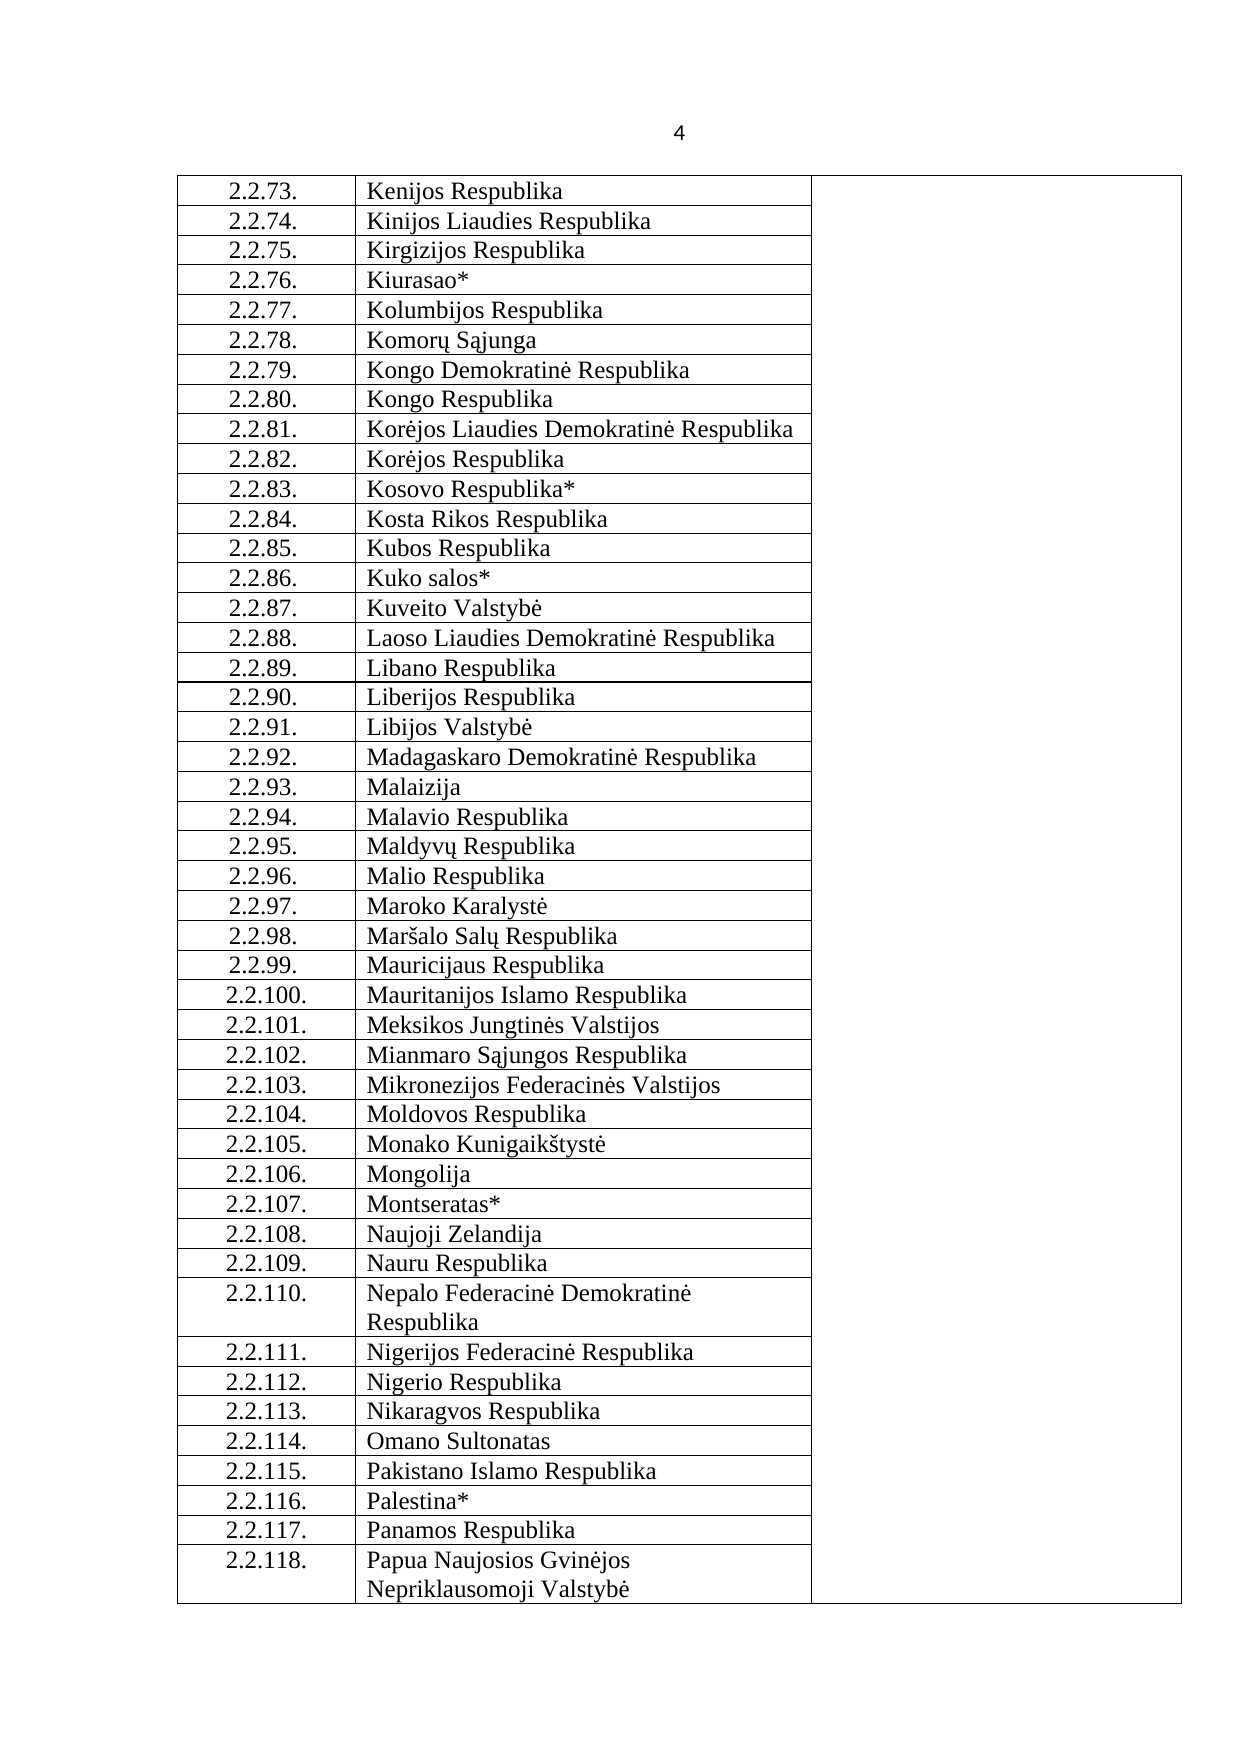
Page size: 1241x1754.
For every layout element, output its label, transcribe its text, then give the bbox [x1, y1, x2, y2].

table_cell Malavio Respublika [356, 802, 811, 830]
table_cell Papua Naujosios Gvinėjos Nepriklausomoji Valstybė [356, 1545, 811, 1603]
table_cell Panamos Respublika [356, 1516, 811, 1544]
table_cell 2.2.80. [178, 385, 355, 413]
table_cell 2.2.104. [178, 1100, 355, 1128]
table_cell Kongo Respublika [356, 385, 811, 413]
table_cell Kiurasao* [356, 265, 811, 294]
table_cell Maroko Karalystė [356, 891, 811, 920]
table_cell Nigerijos Federacinė Respublika [356, 1337, 811, 1366]
table_cell Pakistano Islamo Respublika [356, 1456, 811, 1485]
table_cell 2.2.102. [178, 1040, 355, 1069]
table_cell 2.2.93. [178, 772, 355, 801]
table_cell 2.2.77. [178, 295, 355, 324]
table_cell Madagaskaro Demokratinė Respublika [356, 742, 811, 771]
table_cell Omano Sultonatas [356, 1426, 811, 1455]
table_cell 2.2.113. [178, 1396, 355, 1425]
table_cell Palestina* [356, 1486, 811, 1514]
table_cell 2.2.95. [178, 831, 355, 860]
table_cell Liberijos Respublika [356, 683, 811, 711]
table_cell 2.2.91. [178, 712, 355, 741]
table_cell Naujoji Zelandija [356, 1219, 811, 1247]
table_cell Kirgizijos Respublika [356, 236, 811, 264]
table_cell Malaizija [356, 772, 811, 801]
table_cell Kosovo Respublika* [356, 474, 811, 503]
table_cell Mongolija [356, 1159, 811, 1188]
table_cell Malio Respublika [356, 861, 811, 890]
table_cell 2.2.86. [178, 563, 355, 592]
table_cell 2.2.88. [178, 623, 355, 652]
table_cell Laoso Liaudies Demokratinė Respublika [356, 623, 811, 652]
table_cell 2.2.112. [178, 1367, 355, 1395]
table_cell 2.2.105. [178, 1129, 355, 1158]
table_cell 2.2.98. [178, 921, 355, 949]
table_cell 2.2.79. [178, 355, 355, 383]
table_cell 2.2.116. [178, 1486, 355, 1514]
table_cell 2.2.90. [178, 683, 355, 711]
table_cell Libano Respublika [356, 653, 811, 681]
table_cell 2.2.81. [178, 414, 355, 443]
table_cell 2.2.110. [178, 1278, 355, 1336]
table_cell 2.2.85. [178, 534, 355, 562]
table_cell 2.2.83. [178, 474, 355, 503]
table_cell 2.2.96. [178, 861, 355, 890]
table_cell Kongo Demokratinė Respublika [356, 355, 811, 383]
table_cell Nepalo Federacinė Demokratinė Respublika [356, 1278, 811, 1336]
table_cell Moldovos Respublika [356, 1100, 811, 1128]
table_cell 2.2.118. [178, 1545, 355, 1603]
table_cell Libijos Valstybė [356, 712, 811, 741]
table_cell 2.2.117. [178, 1516, 355, 1544]
table_cell Maršalo Salų Respublika [356, 921, 811, 949]
table_cell Montseratas* [356, 1189, 811, 1218]
table_cell Korėjos Respublika [356, 444, 811, 473]
table_cell Kuveito Valstybė [356, 593, 811, 622]
table_cell Mikronezijos Federacinės Valstijos [356, 1070, 811, 1098]
table_cell Nigerio Respublika [356, 1367, 811, 1395]
table_cell Meksikos Jungtinės Valstijos [356, 1010, 811, 1039]
table_cell 2.2.84. [178, 504, 355, 532]
table_cell Kubos Respublika [356, 534, 811, 562]
table_cell 2.2.103. [178, 1070, 355, 1098]
table_cell 2.2.82. [178, 444, 355, 473]
table_cell 2.2.78. [178, 325, 355, 354]
table_cell 2.2.97. [178, 891, 355, 920]
table_cell 2.2.108. [178, 1219, 355, 1247]
table_cell Mauritanijos Islamo Respublika [356, 980, 811, 1009]
table_cell Komorų Sąjunga [356, 325, 811, 354]
table_cell 2.2.106. [178, 1159, 355, 1188]
table_cell Maldyvų Respublika [356, 831, 811, 860]
table_cell Mauricijaus Respublika [356, 951, 811, 979]
table_cell 2.2.89. [178, 653, 355, 681]
table_cell 2.2.74. [178, 206, 355, 234]
table_cell Kinijos Liaudies Respublika [356, 206, 811, 234]
table_cell Kuko salos* [356, 563, 811, 592]
table_cell Monako Kunigaikštystė [356, 1129, 811, 1158]
table_cell 2.2.92. [178, 742, 355, 771]
table_cell Nauru Respublika [356, 1249, 811, 1277]
table_cell [812, 176, 1181, 1603]
table_cell Kolumbijos Respublika [356, 295, 811, 324]
table_cell Korėjos Liaudies Demokratinė Respublika [356, 414, 811, 443]
table_cell 2.2.73. [178, 176, 355, 205]
table_cell 2.2.111. [178, 1337, 355, 1366]
table_cell 2.2.94. [178, 802, 355, 830]
table_cell 2.2.99. [178, 951, 355, 979]
table_cell 2.2.87. [178, 593, 355, 622]
table_cell 2.2.76. [178, 265, 355, 294]
table_cell 2.2.100. [178, 980, 355, 1009]
table_cell 2.2.107. [178, 1189, 355, 1218]
table_cell Nikaragvos Respublika [356, 1396, 811, 1425]
table_cell Mianmaro Sąjungos Respublika [356, 1040, 811, 1069]
table_cell 2.2.101. [178, 1010, 355, 1039]
table_cell 2.2.115. [178, 1456, 355, 1485]
table_cell 2.2.75. [178, 236, 355, 264]
table_cell 2.2.114. [178, 1426, 355, 1455]
table_cell 2.2.109. [178, 1249, 355, 1277]
table_cell Kenijos Respublika [356, 176, 811, 205]
table_cell Kosta Rikos Respublika [356, 504, 811, 532]
